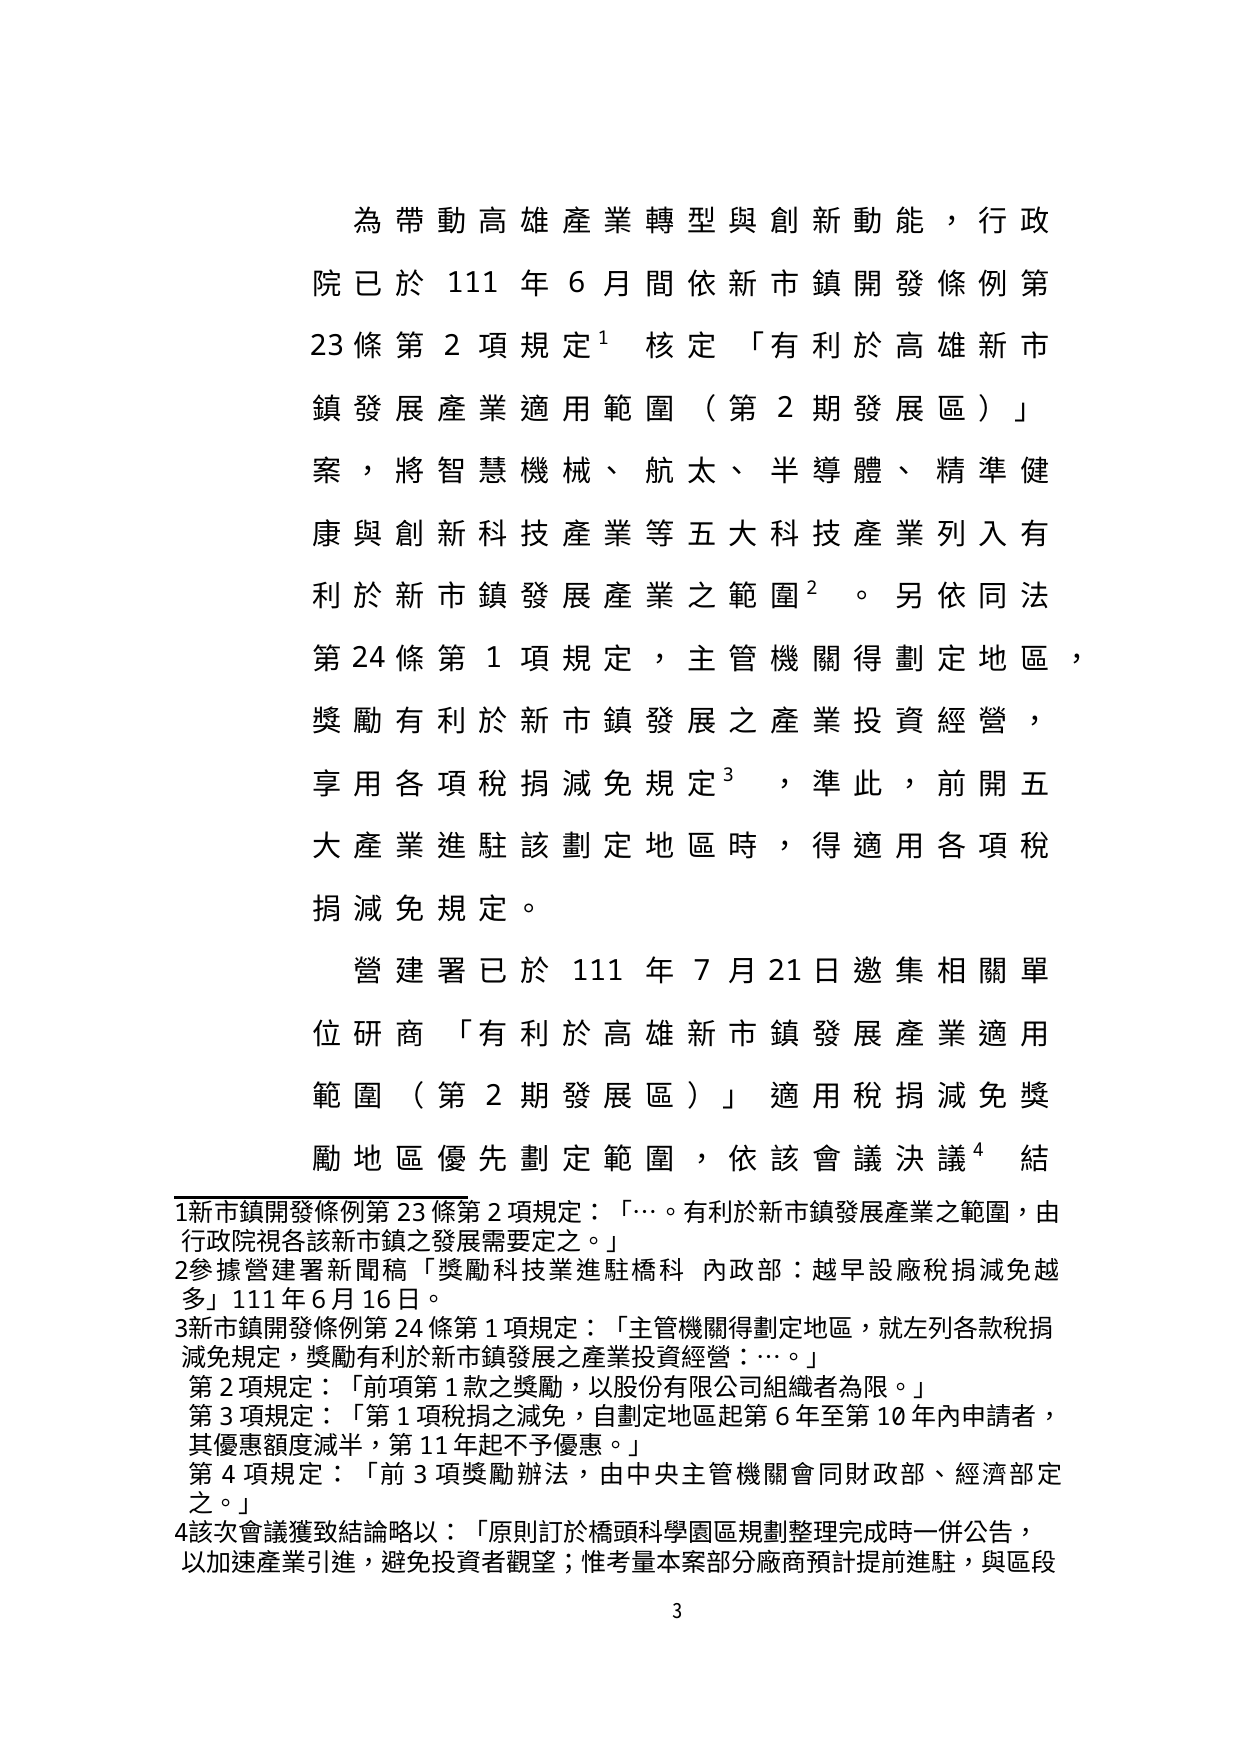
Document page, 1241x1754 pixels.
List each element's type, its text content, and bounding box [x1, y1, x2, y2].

text 參據營建署新聞稿「獎勵科技業進駐橋科 內政部：越早設廠稅捐減免越多」111年6月16日。 [174, 1256, 1063, 1314]
text 第2項規定：「前項第1款之獎勵，以股份有限公司組織者為限。」 [188, 1373, 1063, 1402]
text 新市鎮開發條例第24條第1項規定：「主管機關得劃定地區，就左列各款稅捐減免規定，獎勵有利於新市鎮發展之產業投資經營：…。」 [174, 1314, 1063, 1373]
text 為帶動高雄產業轉型與創新動能，行政院已於111年6月間依新市鎮開發條例第23條第2項規定核定「有利於高雄新市鎮發展產業適用範圍（第2期發展區）」案，將智慧機械、航太、半導體、精準健康與創新科技產業等五大科技產業列入有利於新市鎮發展產業之範圍。另依同法第24條第1項規定，主管機關得劃定地區，獎勵有利於新市鎮發展之產業投資經營，享用各項稅捐減免規定，準此，前開五大產業進駐該劃定地區時，得適用各項稅捐減免規定。 [269, 177, 1056, 927]
text 第3項規定：「第1項稅捐之減免，自劃定地區起第6年至第10年內申請者，其優惠額度減半，第11年起不予優惠。」 [188, 1402, 1063, 1460]
text 新市鎮開發條例第23條第2項規定：「…。有利於新市鎮發展產業之範圍，由行政院視各該新市鎮之發展需要定之。」 [174, 1198, 1063, 1256]
text 該次會議獲致結論略以：「原則訂於橋頭科學園區規劃整理完成時一併公告，以加速產業引進，避免投資者觀望；惟考量本案部分廠商預計提前進駐，與區段徵收工程同步進場施工，符合新市鎮開發條例獎勵產業及早進駐投資之立法意旨，故於土地規劃整理完成前，得視科技部南部科學園區管理局招商需求，適時分階段公告劃定獎勵地區。」 [174, 1518, 1063, 1577]
text 第4項規定：「前3項獎勵辦法，由中央主管機關會同財政部、經濟部定之。」 [188, 1460, 1063, 1518]
text 營建署已於111年7月21日邀集相關單位研商「有利於高雄新市鎮發展產業適用範圍（第2期發展區）」適用稅捐減免獎勵地區優先劃定範圍，依該會議決議結論略以，原則訂於橋頭科學園區規劃整理完成時一併公告，另於土地規劃整理完成前，得視科技部南部科學園區管理局招商需求，適時分階段公告劃定獎勵地區，截至111年10月20日止尚未公告。 [269, 927, 1056, 1177]
